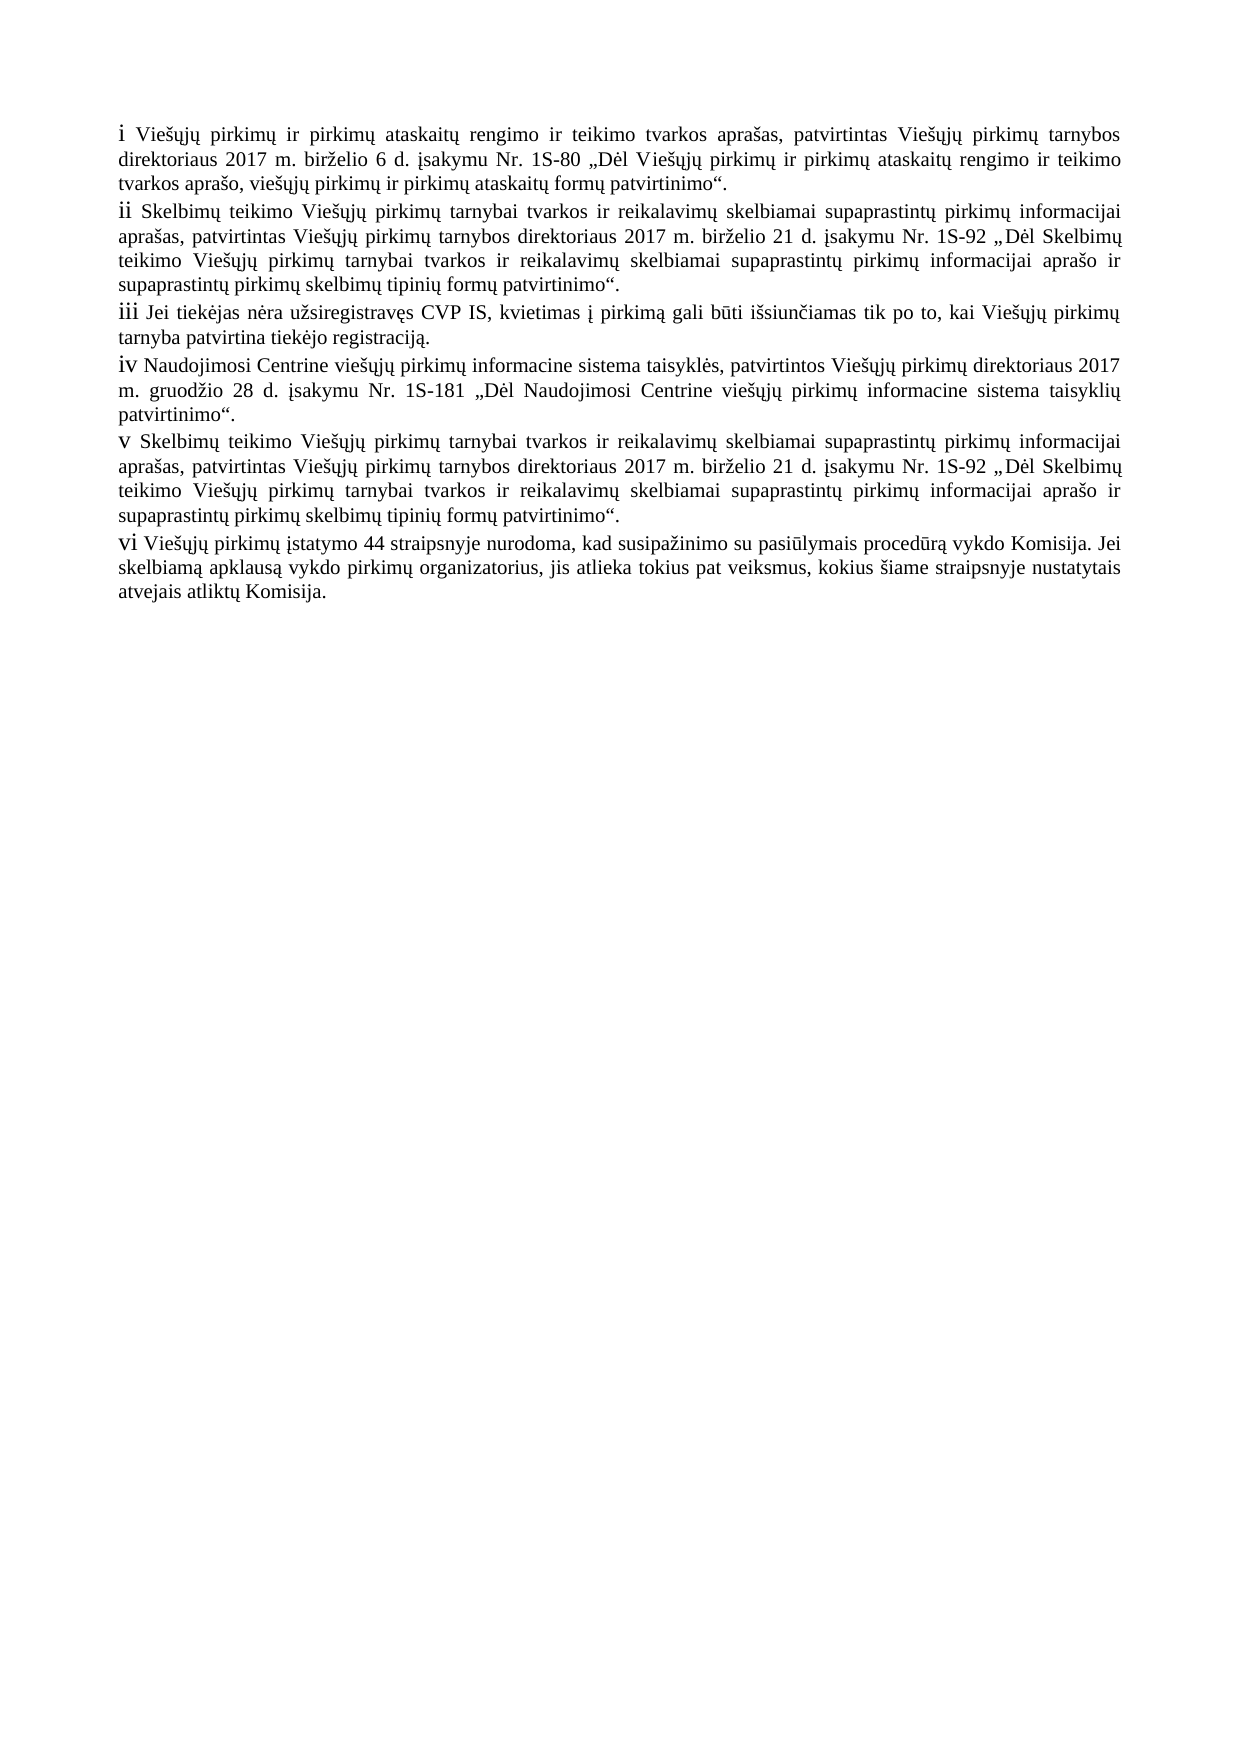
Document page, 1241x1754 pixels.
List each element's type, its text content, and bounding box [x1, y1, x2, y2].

text Viešųjų pirkimų ir pirkimų ataskaitų rengimo ir teikimo tvarkos aprašas, patvirtintas Viešųjų pirkimų tarnybos direktoriaus 2017 m. birželio 6 d. įsakymu Nr. 1S-80 „Dėl Viešųjų pirkimų ir pirkimų ataskaitų rengimo ir teikimo tvarkos aprašo, viešųjų pirkimų ir pirkimų ataskaitų formų patvirtinimo“. [118, 118, 1122, 195]
